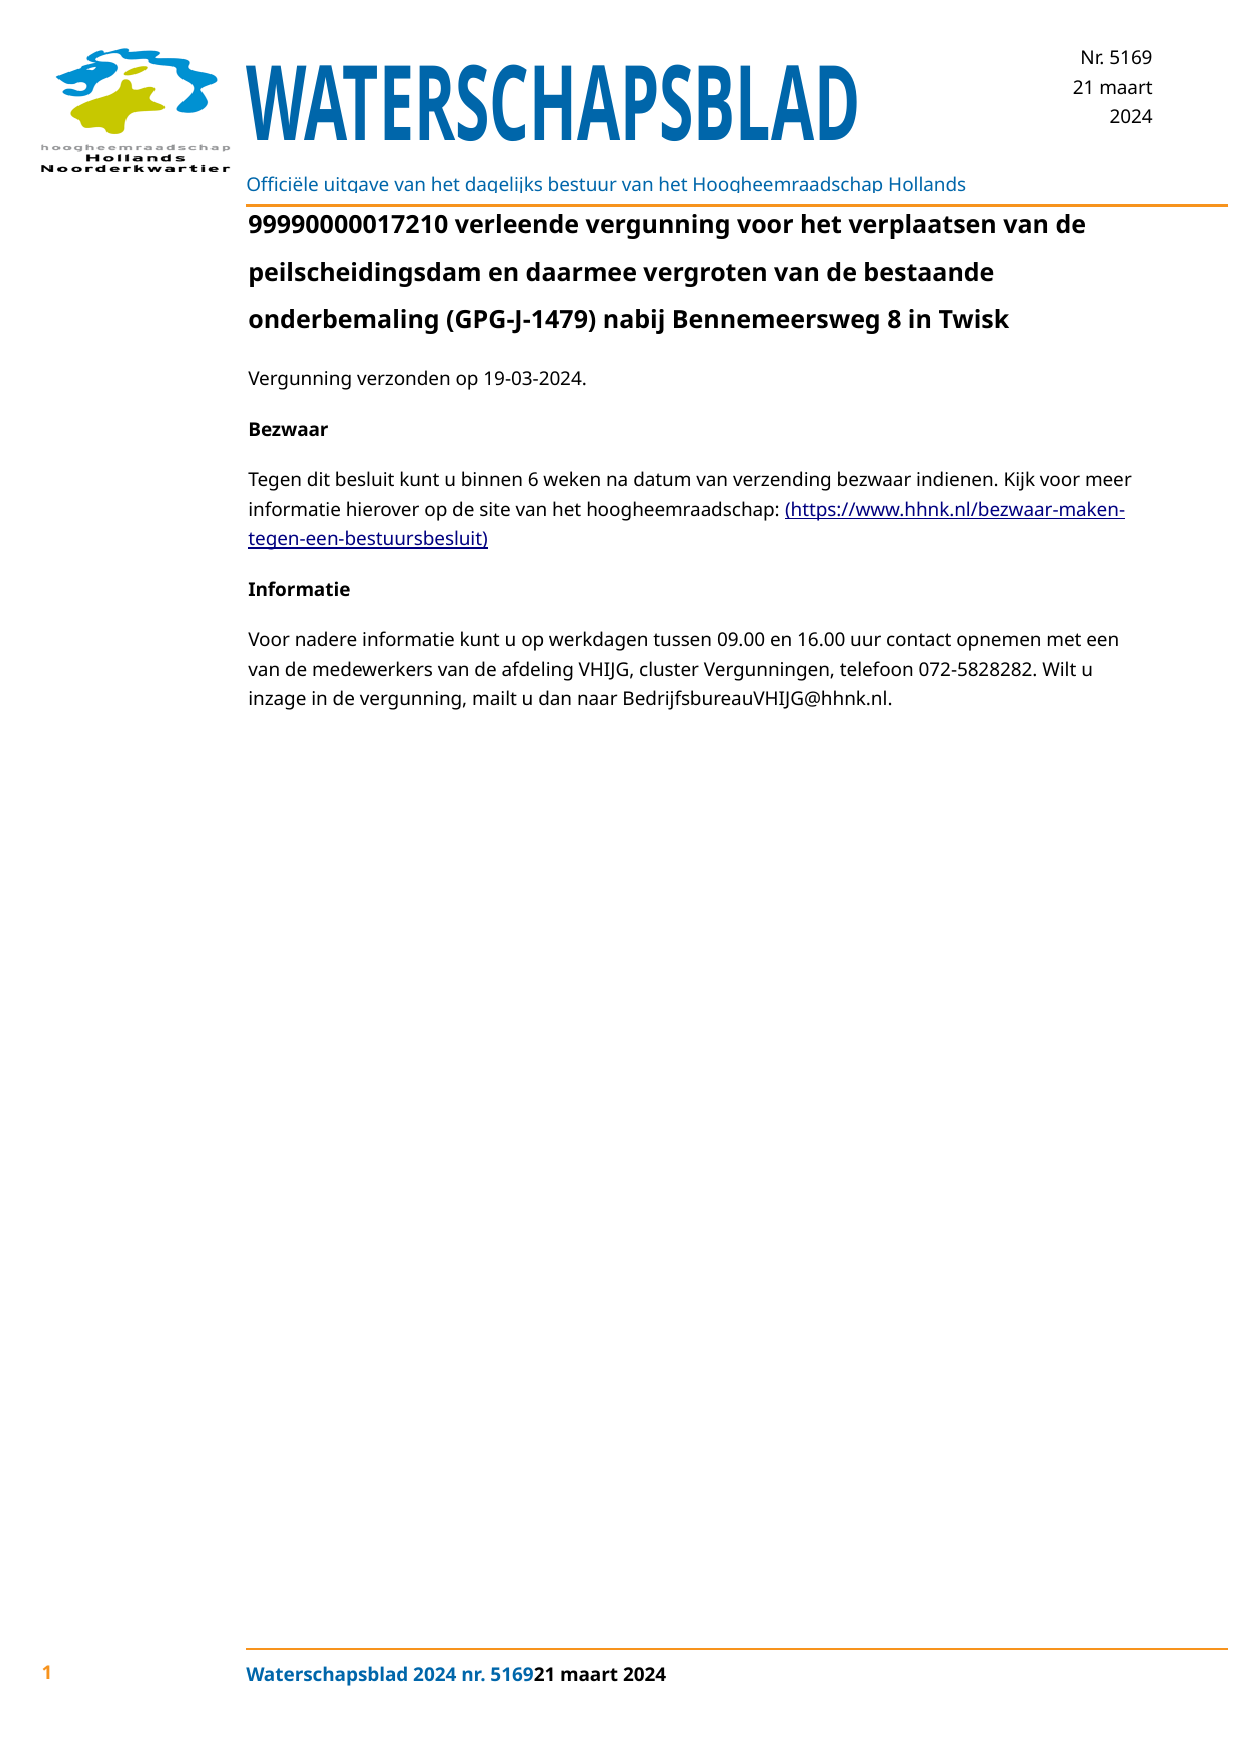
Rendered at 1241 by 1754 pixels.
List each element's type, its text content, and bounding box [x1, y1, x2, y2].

text Bezwaar [248, 416, 1152, 442]
text Voor nadere informatie kunt u op werkdagen tussen 09.00 en 16.00 uur contact opnemen met een van de medewerkers van de afdeling VHIJG, cluster Vergunningen, telefoon 072-5828282. Wilt u inzage in de vergunning, mailt u dan naar BedrijfsbureauVHIJG@hhnk.nl. [248, 626, 1152, 711]
picture [41, 47, 231, 172]
text Vergunning verzonden op 19-03-2024. [248, 366, 1152, 391]
text Informatie [248, 576, 1152, 602]
text 99990000017210 verleende vergunning voor het verplaatsen van de peilscheidingsdam en daarmee vergroten van de bestaande onderbemaling (GPG-J-1479) nabij Bennemeersweg 8 in Twisk [248, 207, 1152, 336]
text Tegen dit besluit kunt u binnen 6 weken na datum van verzending bezwaar indienen. Kijk voor meer informatie hierover op de site van het hoogheemraadschap: (https://www.hhnk.nl/bezwaar-maken-tegen-een-bestuursbesluit) [248, 466, 1152, 551]
